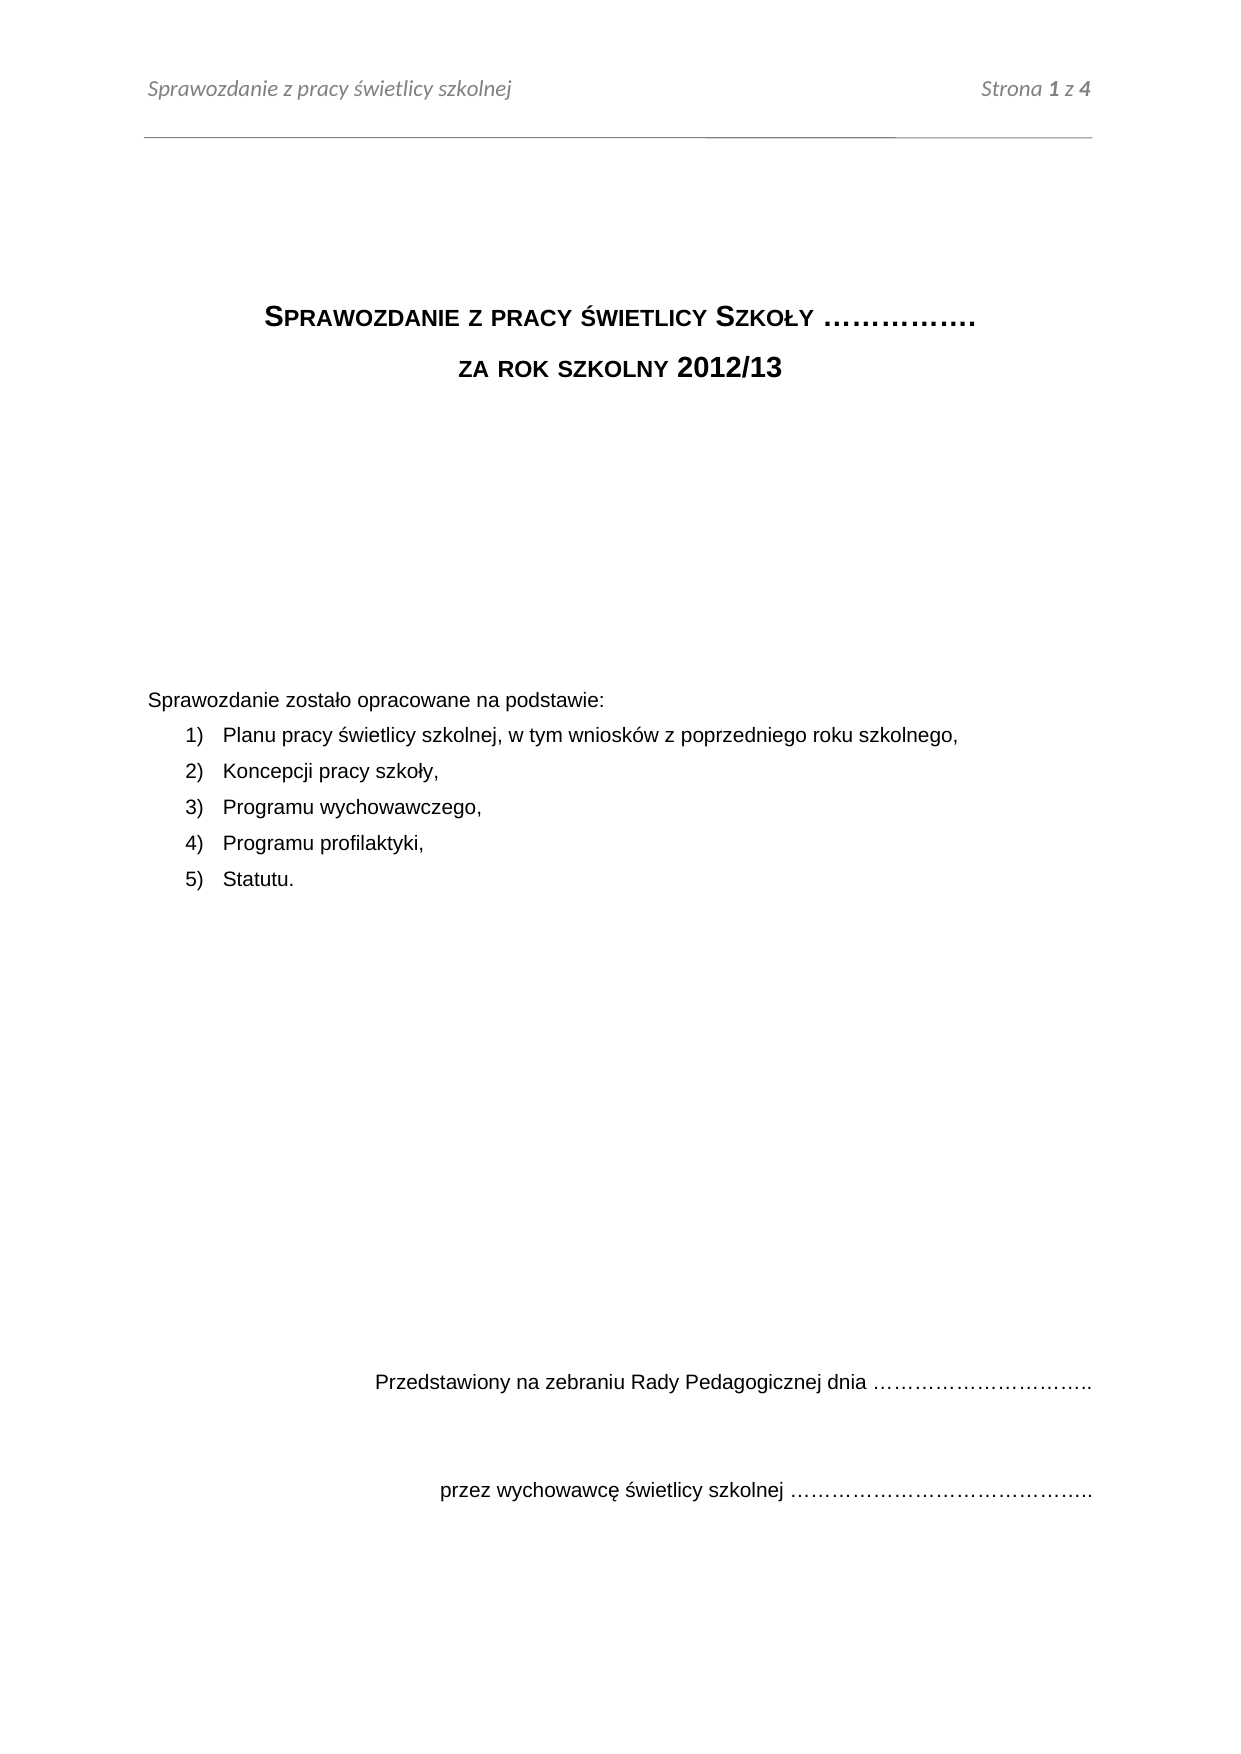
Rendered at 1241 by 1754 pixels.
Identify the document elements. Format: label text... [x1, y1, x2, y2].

list Programu profilaktyki, [185, 831, 1093, 855]
text Sprawozdanie z pracy świetlicy Szkoły ……………. [148, 299, 1093, 333]
text Przedstawiony na zebraniu Rady Pedagogicznej dnia ………………………….. [223, 1370, 1093, 1394]
text za rok szkolny 2012/13 [148, 349, 1093, 383]
text Sprawozdanie zostało opracowane na podstawie: [148, 687, 1093, 711]
list Planu pracy świetlicy szkolnej, w tym wniosków z poprzedniego roku szkolnego, [185, 723, 1093, 747]
list Koncepcji pracy szkoły, [185, 759, 1093, 783]
text przez wychowawcę świetlicy szkolnej …………………………………….. [223, 1478, 1093, 1502]
list Statutu. [185, 867, 1093, 891]
list Programu wychowawczego, [185, 795, 1093, 819]
